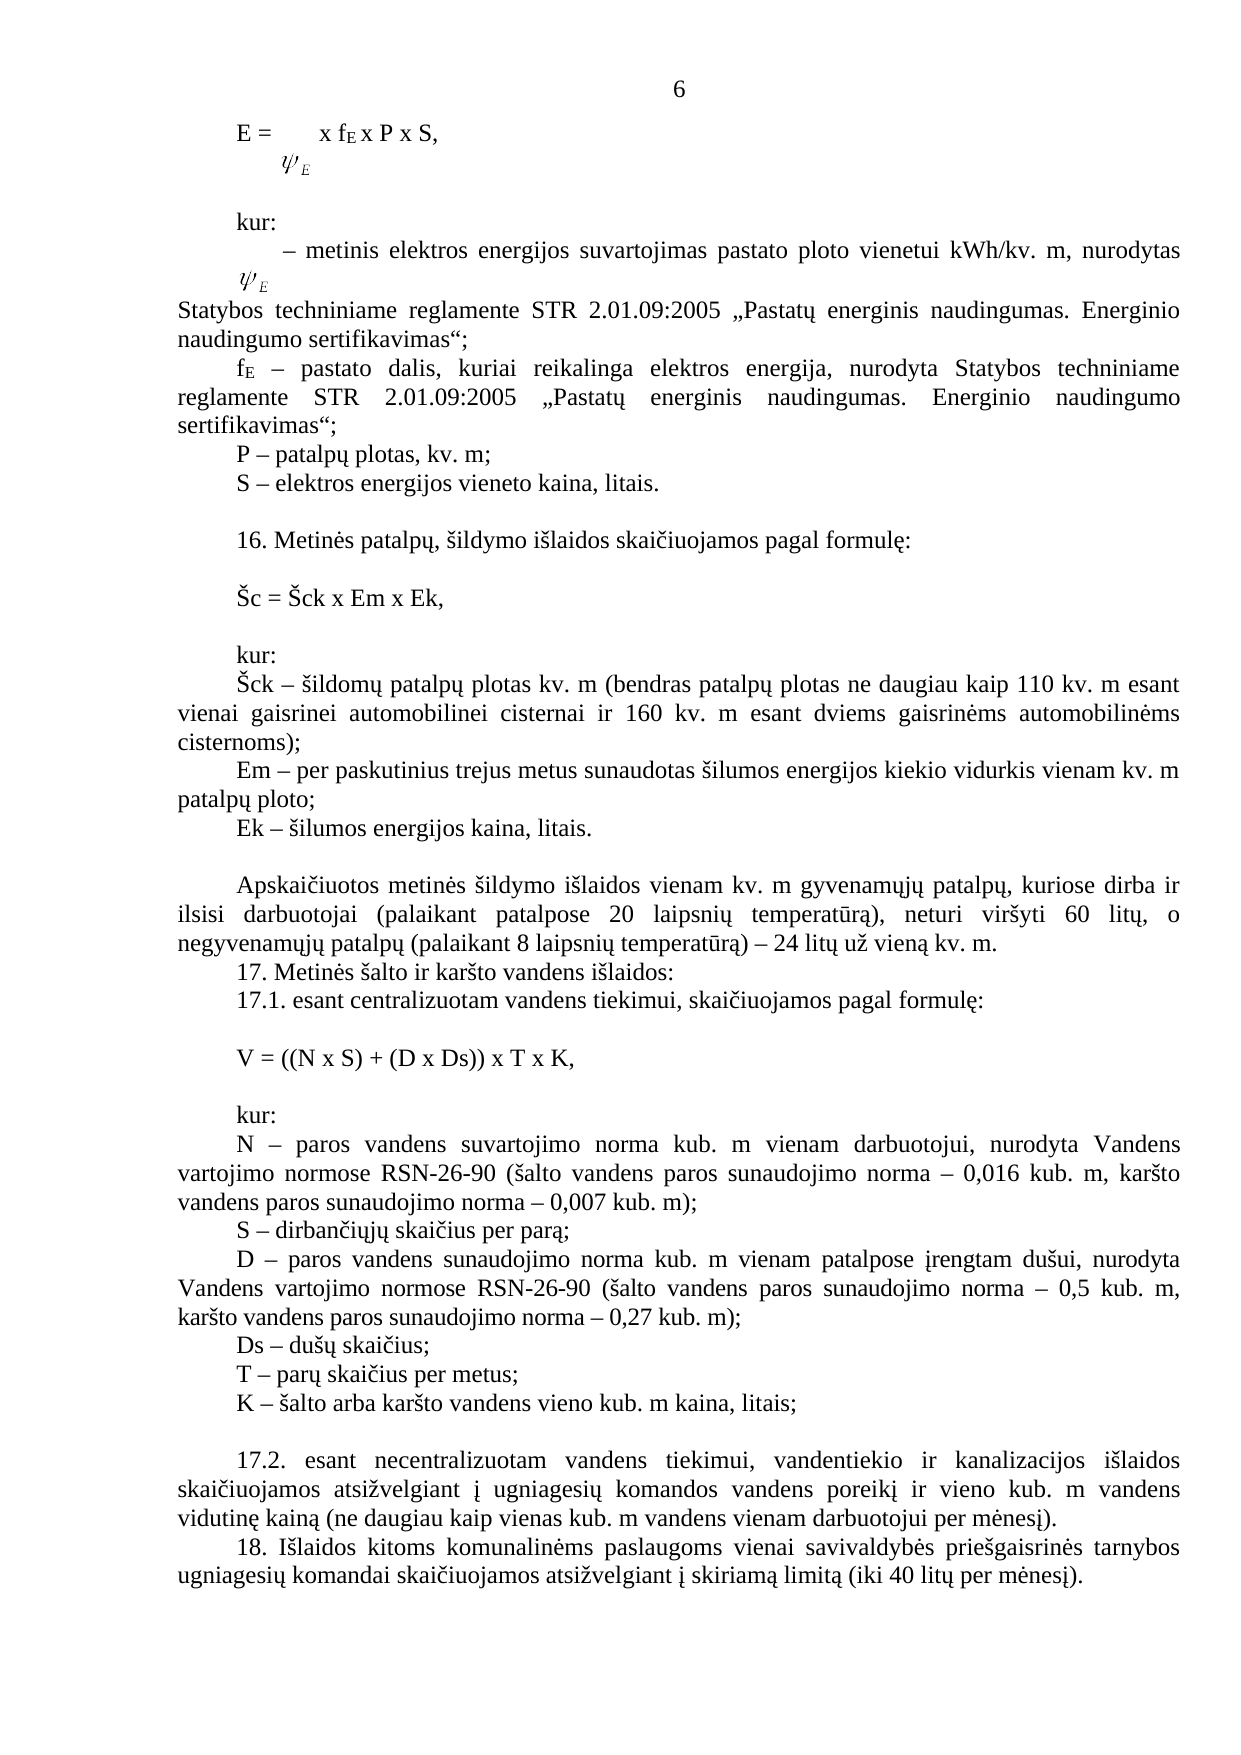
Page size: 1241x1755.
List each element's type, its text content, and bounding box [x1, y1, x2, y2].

text S – dirbančiųjų skaičius per parą; [177, 1216, 1181, 1244]
text Šc = Šck x Em x Ek, [177, 583, 1181, 612]
text fE – pastato dalis, kuriai reikalinga elektros energija, nurodyta Statybos techniniame reglamente STR 2.01.09:2005 „Pastatų energinis naudingumas. Energinio naudingumo sertifikavimas“; [177, 353, 1181, 439]
text V = ((N x S) + (D x Ds)) x T x K, [177, 1043, 1181, 1072]
text 17.1. esant centralizuotam vandens tiekimui, skaičiuojamos pagal formulę: [177, 986, 1181, 1014]
text E = psiE x fE x P x S, [177, 118, 1181, 178]
text Em – per paskutinius trejus metus sunaudotas šilumos energijos kiekio vidurkis vienam kv. m patalpų ploto; [177, 756, 1181, 813]
text P – patalpų plotas, kv. m; [177, 439, 1181, 468]
text D – paros vandens sunaudojimo norma kub. m vienam patalpose įrengtam dušui, nurodyta Vandens vartojimo normose RSN-26-90 (šalto vandens paros sunaudojimo norma – 0,5 kub. m, karšto vandens paros sunaudojimo norma – 0,27 kub. m); [177, 1244, 1181, 1331]
text kur: [177, 1101, 1181, 1129]
text 17. Metinės šalto ir karšto vandens išlaidos: [177, 957, 1181, 986]
text kur: [177, 207, 1181, 236]
text 18. Išlaidos kitoms komunalinėms paslaugoms vienai savivaldybės priešgaisrinės tarnybos ugniagesių komandai skaičiuojamos atsižvelgiant į skiriamą limitą (iki 40 litų per mėnesį). [177, 1532, 1181, 1589]
text 16. Metinės patalpų, šildymo išlaidos skaičiuojamos pagal formulę: [177, 526, 1181, 554]
text psiE – metinis elektros energijos suvartojimas pastato ploto vienetui kWh/kv. m, nurodytas Statybos techniniame reglamente STR 2.01.09:2005 „Pastatų energinis naudingumas. Energinio naudingumo sertifikavimas“; [177, 236, 1181, 353]
text kur: [177, 641, 1181, 669]
text N – paros vandens suvartojimo norma kub. m vienam darbuotojui, nurodyta Vandens vartojimo normose RSN-26-90 (šalto vandens paros sunaudojimo norma – 0,016 kub. m, karšto vandens paros sunaudojimo norma – 0,007 kub. m); [177, 1129, 1181, 1216]
text Ek – šilumos energijos kaina, litais. [177, 813, 1181, 842]
text K – šalto arba karšto vandens vieno kub. m kaina, litais; [177, 1388, 1181, 1417]
text Ds – dušų skaičius; [177, 1331, 1181, 1359]
text S – elektros energijos vieneto kaina, litais. [177, 468, 1181, 497]
text Apskaičiuotos metinės šildymo išlaidos vienam kv. m gyvenamųjų patalpų, kuriose dirba ir ilsisi darbuotojai (palaikant patalpose 20 laipsnių temperatūrą), neturi viršyti 60 litų, o negyvenamųjų patalpų (palaikant 8 laipsnių temperatūrą) – 24 litų už vieną kv. m. [177, 871, 1181, 957]
text T – parų skaičius per metus; [177, 1359, 1181, 1388]
text Šck – šildomų patalpų plotas kv. m (bendras patalpų plotas ne daugiau kaip 110 kv. m esant vienai gaisrinei automobilinei cisternai ir 160 kv. m esant dviems gaisrinėms automobilinėms cisternoms); [177, 669, 1181, 756]
text 17.2. esant necentralizuotam vandens tiekimui, vandentiekio ir kanalizacijos išlaidos skaičiuojamos atsižvelgiant į ugniagesių komandos vandens poreikį ir vieno kub. m vandens vidutinę kainą (ne daugiau kaip vienas kub. m vandens vienam darbuotojui per mėnesį). [177, 1446, 1181, 1532]
